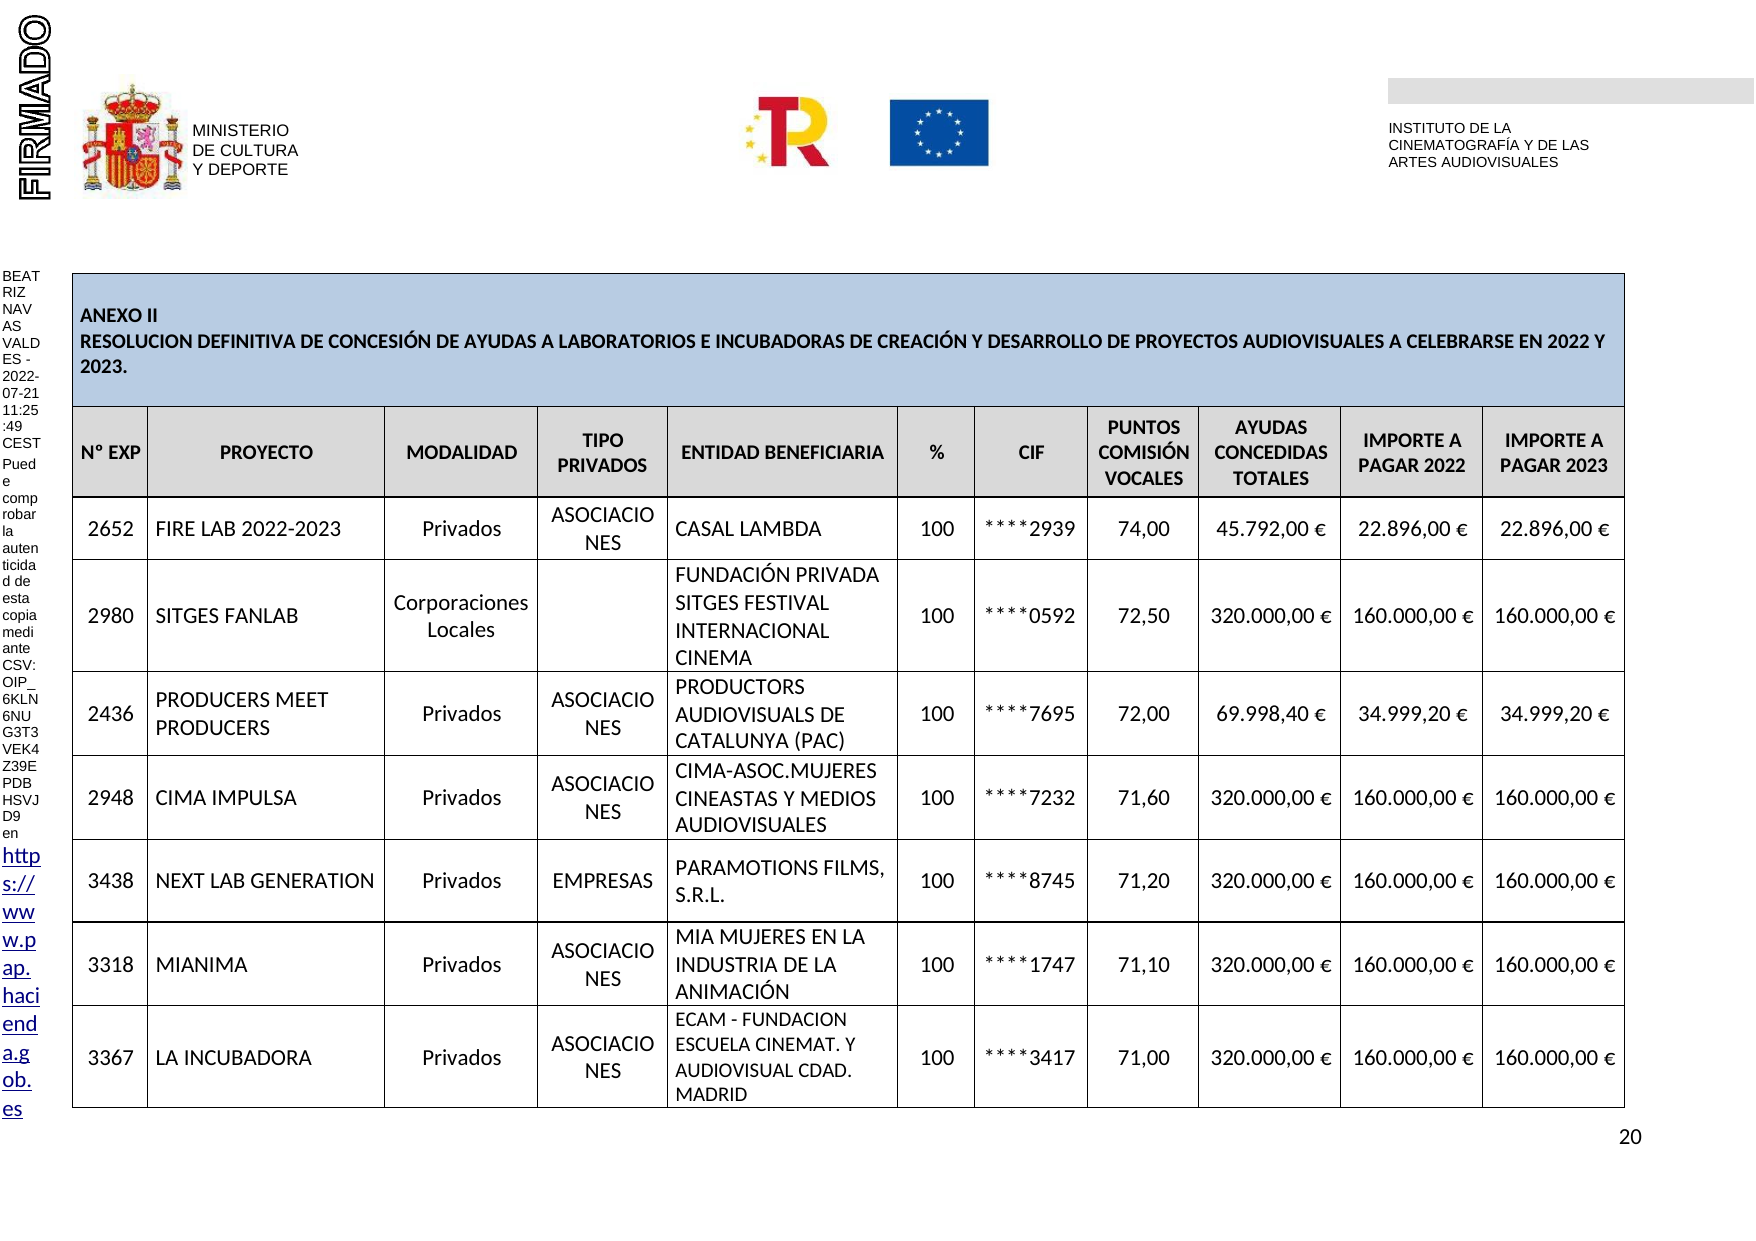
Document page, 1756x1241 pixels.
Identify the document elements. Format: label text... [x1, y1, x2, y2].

table_cell 160.000,00 € [1341, 756, 1482, 839]
table_cell ASOCIACIO NES [538, 756, 667, 839]
table_cell MIANIMA [148, 923, 384, 1005]
table_cell 71,10 [1088, 923, 1198, 1005]
table_cell IMPORTE A PAGAR 2022 [1341, 407, 1482, 496]
table_cell Privados [385, 923, 537, 1005]
table_cell ****1747 [975, 923, 1087, 1005]
table_cell 22.896,00 € [1483, 498, 1624, 559]
table_cell ****0592 [975, 560, 1087, 671]
table_cell 320.000,00 € [1199, 840, 1340, 921]
table_cell 160.000,00 € [1483, 923, 1624, 1005]
table_cell 100 [898, 1006, 974, 1107]
table_cell 160.000,00 € [1341, 1006, 1482, 1107]
table_cell Nº EXP [73, 407, 147, 496]
table_cell 160.000,00 € [1341, 560, 1482, 671]
table_cell 320.000,00 € [1199, 756, 1340, 839]
table_cell 100 [898, 560, 974, 671]
table_cell 160.000,00 € [1483, 1006, 1624, 1107]
table_cell 71,20 [1088, 840, 1198, 921]
table_cell 100 [898, 923, 974, 1005]
table_cell 71,60 [1088, 756, 1198, 839]
table_cell ****2939 [975, 498, 1087, 559]
table_cell ENTIDAD BENEFICIARIA [668, 407, 897, 496]
table_cell FUNDACIÓN PRIVADA SITGES FESTIVAL INTERNACIONAL CINEMA [668, 560, 897, 671]
table_cell 22.896,00 € [1341, 498, 1482, 559]
table_cell 45.792,00 € [1199, 498, 1340, 559]
table_header ANEXO II RESOLUCION DEFINITIVA DE CONCESIÓN DE AYUDAS A LABORATORIOS E INCUBADORAS DE CREACIÓN Y DESARROLLO DE PROYECTOS AUDIOVISUALES A CELEBRARSE EN 2022 Y 2023. [73, 274, 1624, 406]
table_cell 160.000,00 € [1341, 923, 1482, 1005]
table_cell ASOCIACIO NES [538, 672, 667, 755]
table_cell PUNTOS COMISIÓN VOCALES [1088, 407, 1198, 496]
table_cell MIA MUJERES EN LA INDUSTRIA DE LA ANIMACIÓN [668, 923, 897, 1005]
table_cell Privados [385, 672, 537, 755]
table_cell TIPO PRIVADOS [538, 407, 667, 496]
table_cell 2980 [73, 560, 147, 671]
table_cell ****8745 [975, 840, 1087, 921]
table_cell 71,00 [1088, 1006, 1198, 1107]
table_cell LA INCUBADORA [148, 1006, 384, 1107]
table_cell 72,00 [1088, 672, 1198, 755]
table_cell ****3417 [975, 1006, 1087, 1107]
table_cell 160.000,00 € [1483, 840, 1624, 921]
table_cell FIRE LAB 2022-2023 [148, 498, 384, 559]
table_cell 160.000,00 € [1483, 560, 1624, 671]
table_cell ASOCIACIO NES [538, 1006, 667, 1107]
table_cell PARAMOTIONS FILMS, S.R.L. [668, 840, 897, 921]
table_cell 320.000,00 € [1199, 560, 1340, 671]
table_cell 320.000,00 € [1199, 923, 1340, 1005]
table_cell CIMA IMPULSA [148, 756, 384, 839]
table_cell Privados [385, 498, 537, 559]
text s://www.pap.hacienda.gob.es [2, 867, 41, 1122]
table_cell SITGES FANLAB [148, 560, 384, 671]
table_cell % [898, 407, 974, 496]
table_cell 69.998,40 € [1199, 672, 1340, 755]
table_cell 72,50 [1088, 560, 1198, 671]
table_cell Privados [385, 756, 537, 839]
table_cell 3318 [73, 923, 147, 1005]
table_cell ECAM - FUNDACION ESCUELA CINEMAT. Y AUDIOVISUAL CDAD. MADRID [668, 1006, 897, 1107]
table_cell 2652 [73, 498, 147, 559]
table_cell ASOCIACIO NES [538, 923, 667, 1005]
table_cell CASAL LAMBDA [668, 498, 897, 559]
table_cell ****7232 [975, 756, 1087, 839]
table_cell 3367 [73, 1006, 147, 1107]
table_cell MODALIDAD [385, 407, 537, 496]
table_cell 320.000,00 € [1199, 1006, 1340, 1107]
table_cell 74,00 [1088, 498, 1198, 559]
table_cell PRODUCERS MEET PRODUCERS [148, 672, 384, 755]
text Puede comprobar la autenticidad de esta copia mediante CSV: OIP_6KLN6NUG3T3VEK4Z39EPDBHSVJD9 en http [2, 456, 41, 866]
table_cell CIF [975, 407, 1087, 496]
table_cell PRODUCTORS AUDIOVISUALS DE CATALUNYA (PAC) [668, 672, 897, 755]
table_cell IMPORTE A PAGAR 2023 [1483, 407, 1624, 496]
table_cell 160.000,00 € [1341, 840, 1482, 921]
table_cell AYUDAS CONCEDIDAS TOTALES [1199, 407, 1340, 496]
table_cell 2436 [73, 672, 147, 755]
table_cell PROYECTO [148, 407, 384, 496]
table_cell NEXT LAB GENERATION [148, 840, 384, 921]
table_cell 100 [898, 672, 974, 755]
table_cell Corporaciones Locales [385, 560, 537, 671]
table_cell 34.999,20 € [1341, 672, 1482, 755]
table_cell ASOCIACIO NES [538, 498, 667, 559]
table_cell ****7695 [975, 672, 1087, 755]
table_cell Privados [385, 1006, 537, 1107]
table_cell 160.000,00 € [1483, 756, 1624, 839]
table_cell 34.999,20 € [1483, 672, 1624, 755]
table_cell 100 [898, 498, 974, 559]
table_cell [538, 560, 667, 671]
text BEATRIZ NAVAS VALDES - 2022-07-21 11:25:49 CEST [2, 267, 41, 452]
table_cell Privados [385, 840, 537, 921]
table_cell 100 [898, 840, 974, 921]
table_cell 2948 [73, 756, 147, 839]
table_cell 3438 [73, 840, 147, 921]
table_cell EMPRESAS [538, 840, 667, 921]
table_cell CIMA-ASOC.MUJERES CINEASTAS Y MEDIOS AUDIOVISUALES [668, 756, 897, 839]
table_cell 100 [898, 756, 974, 839]
